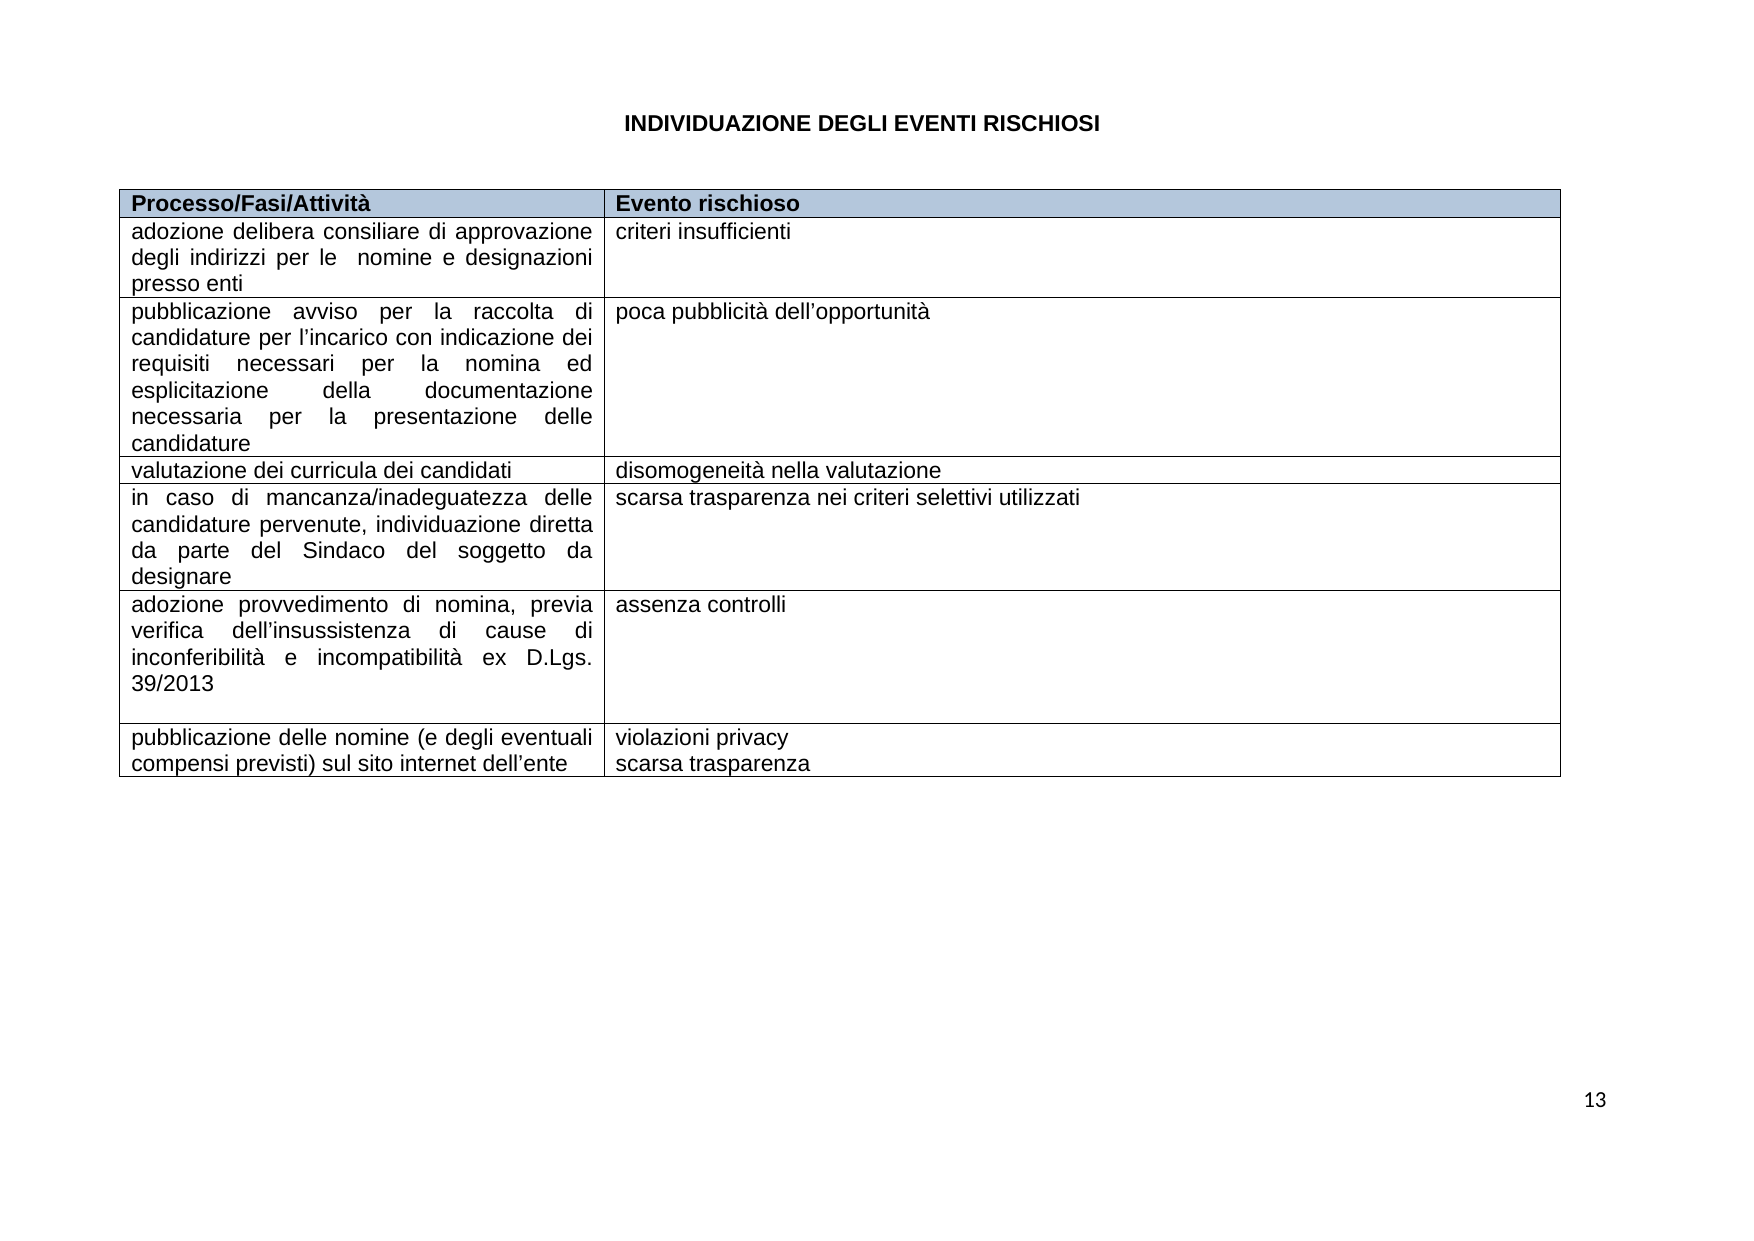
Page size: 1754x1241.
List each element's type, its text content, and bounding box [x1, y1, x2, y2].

table_cell criteri insufficienti [605, 218, 1560, 297]
table_cell violazioni privacy scarsa trasparenza [605, 724, 1560, 776]
table_cell disomogeneità nella valutazione [605, 457, 1560, 483]
table_cell pubblicazione delle nomine (e degli eventuali compensi previsti) sul sito internet dell’ente [120, 724, 604, 776]
table_cell pubblicazione avviso per la raccolta di candidature per l’incarico con indicazione dei requisiti necessari per la nomina ed esplicitazione della documentazione necessaria per la presentazione delle candidature [120, 298, 604, 456]
table_cell assenza controlli [605, 591, 1560, 722]
table_header Processo/Fasi/Attività [120, 190, 604, 217]
table_header Evento rischioso [605, 190, 1560, 217]
table_cell in caso di mancanza/inadeguatezza delle candidature pervenute, individuazione diretta da parte del Sindaco del soggetto da designare [120, 484, 604, 590]
table_cell adozione provvedimento di nomina, previa verifica dell’insussistenza di cause di inconferibilità e incompatibilità ex D.Lgs. 39/2013 [120, 591, 604, 722]
table_cell poca pubblicità dell’opportunità [605, 298, 1560, 456]
table_cell valutazione dei curricula dei candidati [120, 457, 604, 483]
table_cell adozione delibera consiliare di approvazione degli indirizzi per le nomine e designazioni presso enti [120, 218, 604, 297]
text INDIVIDUAZIONE DEGLI EVENTI RISCHIOSI [118, 110, 1606, 136]
table_cell scarsa trasparenza nei criteri selettivi utilizzati [605, 484, 1560, 590]
